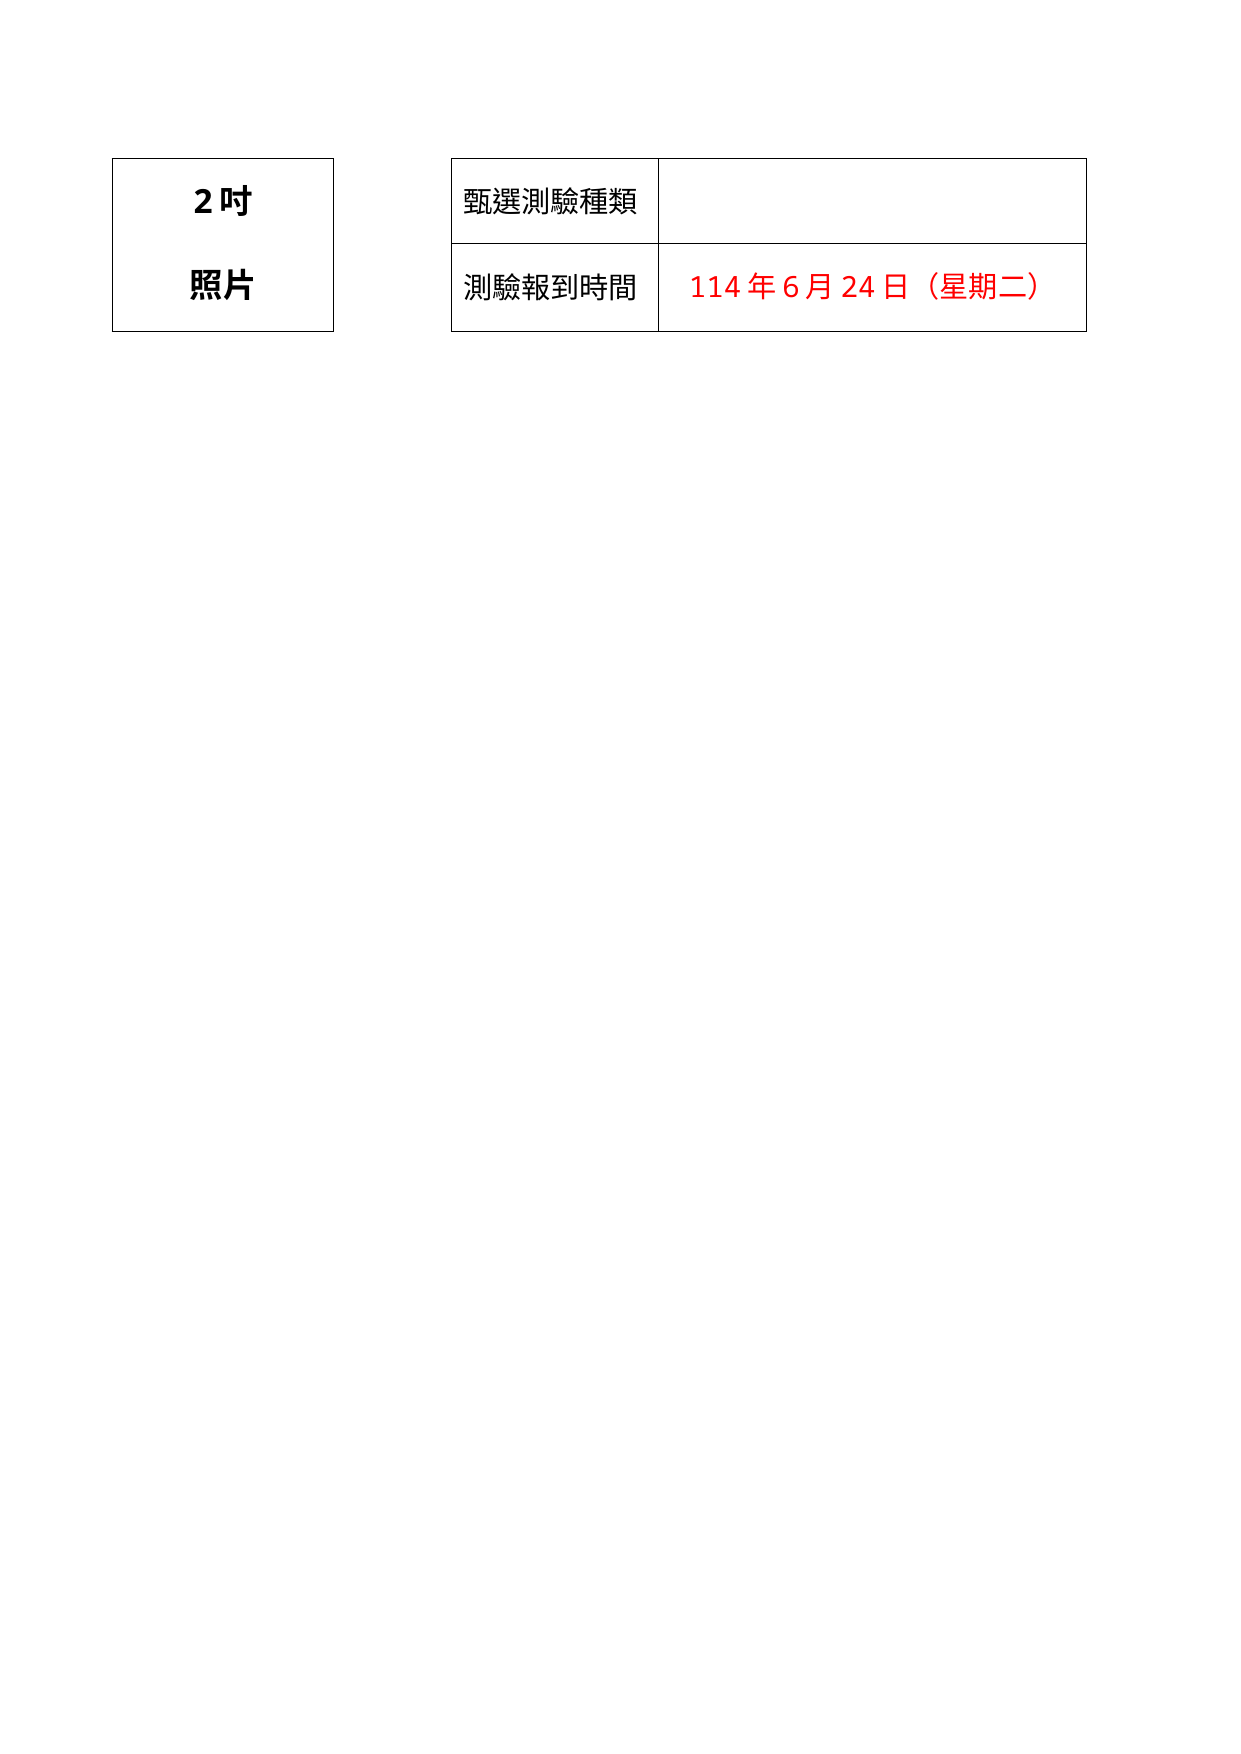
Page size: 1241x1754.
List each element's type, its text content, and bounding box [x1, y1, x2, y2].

table_cell [334, 243, 451, 331]
table_cell 請自行填寫 [659, 159, 1086, 243]
table_cell 114年6月24日（星期二） 上午9時 [659, 244, 1086, 331]
table_cell 甄選測驗種類 [452, 159, 658, 243]
table_cell [334, 158, 451, 243]
table_header 2吋 照片 [113, 159, 333, 331]
table_cell 測驗報到時間 [452, 244, 658, 331]
